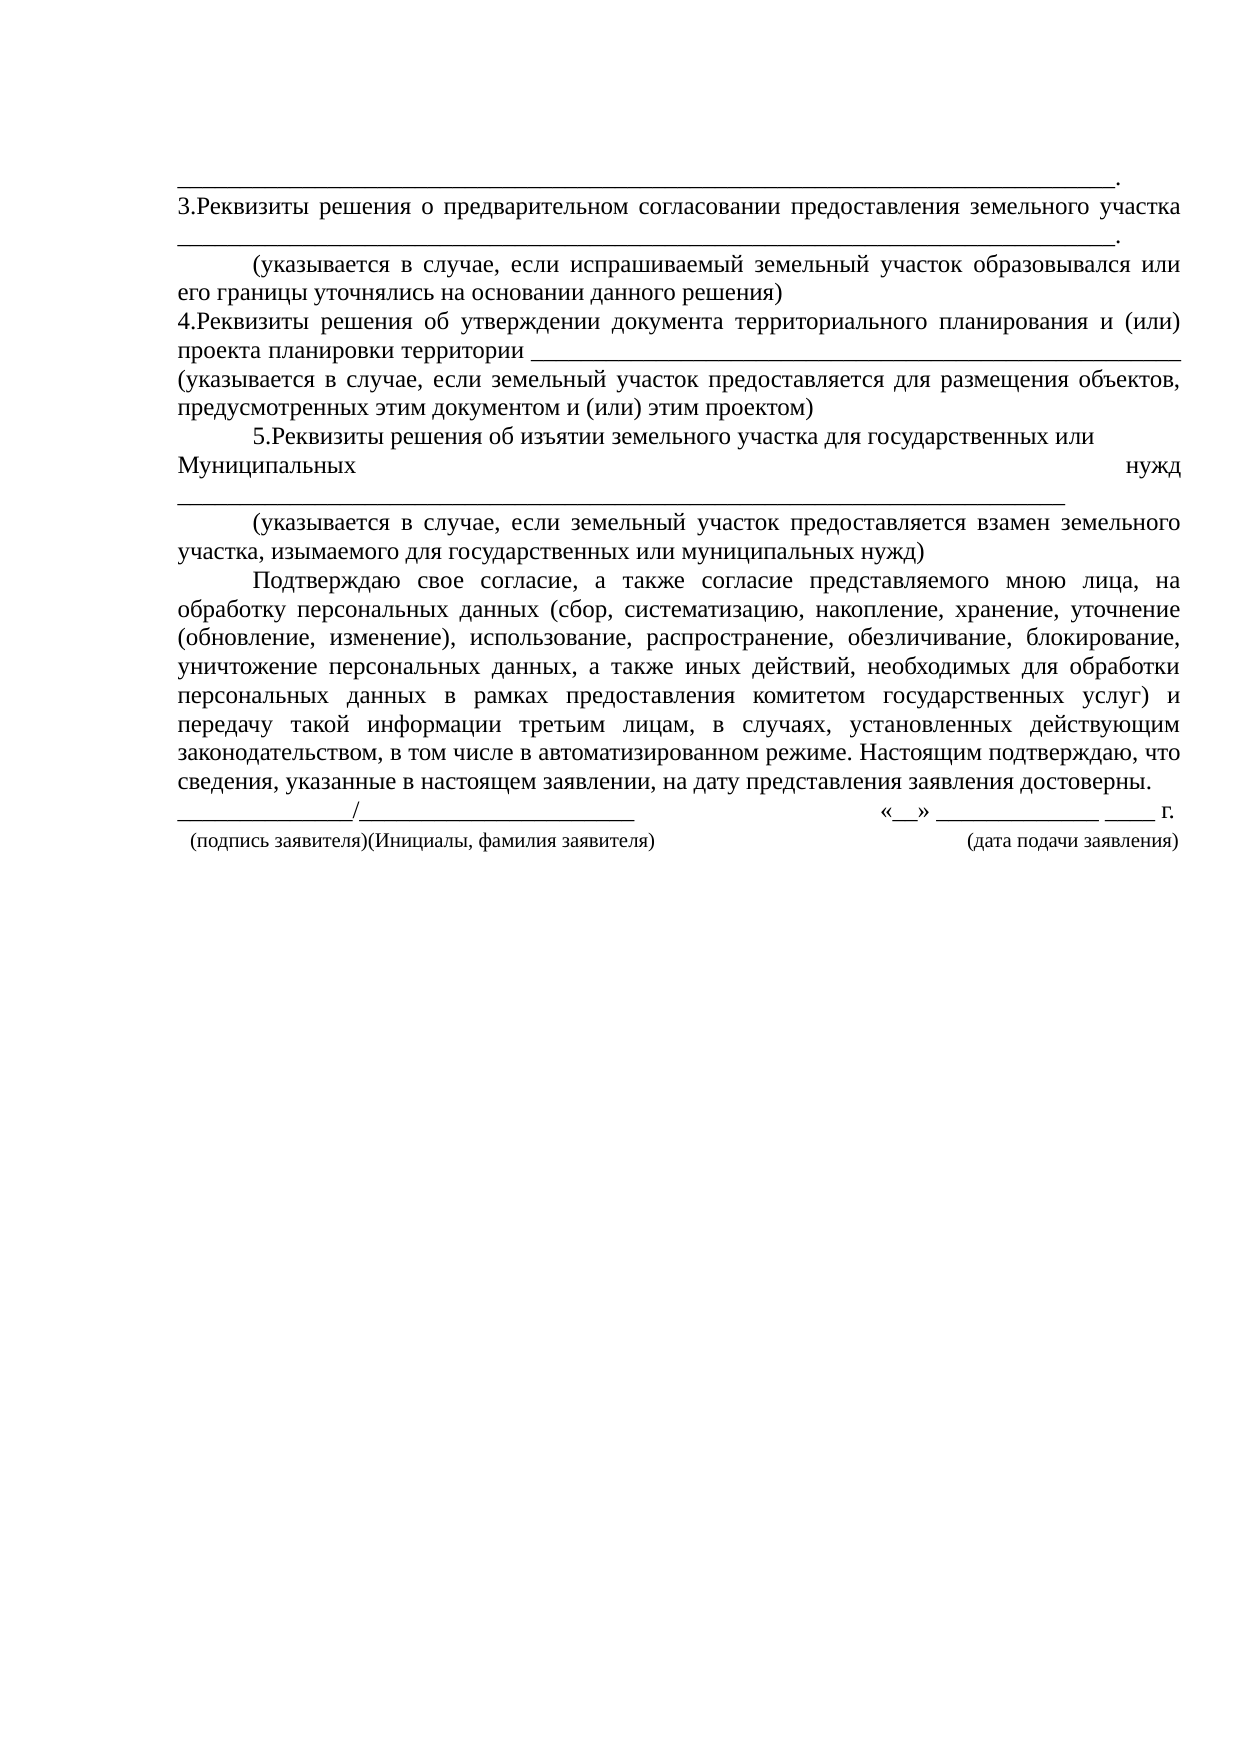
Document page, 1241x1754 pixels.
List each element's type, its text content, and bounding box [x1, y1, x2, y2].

text ___________________________________________________________________________. [177, 162, 1181, 191]
text (подпись заявителя)(Инициалы, фамилия заявителя) (дата подачи заявления) [177, 824, 1181, 852]
text Подтверждаю свое согласие, а также согласие представляемого мною лица, на обработку персональных данных (сбор, систематизацию, накопление, хранение, уточнение (обновление, изменение), использование, распространение, обезличивание, блокирование, уничтожение персональных данных, а также иных действий, необходимых для обработки персональных данных в рамках предоставления комитетом государственных услуг) и передачу такой информации третьим лицам, в случаях, установленных действующим законодательством, в том числе в автоматизированном режиме. Настоящим подтверждаю, что сведения, указанные в настоящем заявлении, на дату представления заявления достоверны. [177, 565, 1181, 795]
text ______________/______________________ «__» _____________ ____ г. [177, 795, 1181, 824]
text (указывается в случае, если испрашиваемый земельный участок образовывался или его границы уточнялись на основании данного решения) [177, 249, 1181, 306]
text 4.Реквизиты решения об утверждении документа территориального планирования и (или) проекта планировки территории ____________________________________________________ (указывается в случае, если земельный участок предоставляется для размещения объектов, предусмотренных этим документом и (или) этим проектом) [177, 306, 1181, 421]
text (указывается в случае, если земельный участок предоставляется взамен земельного участка, изымаемого для государственных или муниципальных нужд) [177, 507, 1181, 565]
text 3.Реквизиты решения о предварительном согласовании предоставления земельного участка ___________________________________________________________________________. [177, 191, 1181, 249]
text 5.Реквизиты решения об изъятии земельного участка для государственных или [177, 421, 1181, 450]
text Муниципальных нужд _______________________________________________________________________ [177, 450, 1181, 507]
